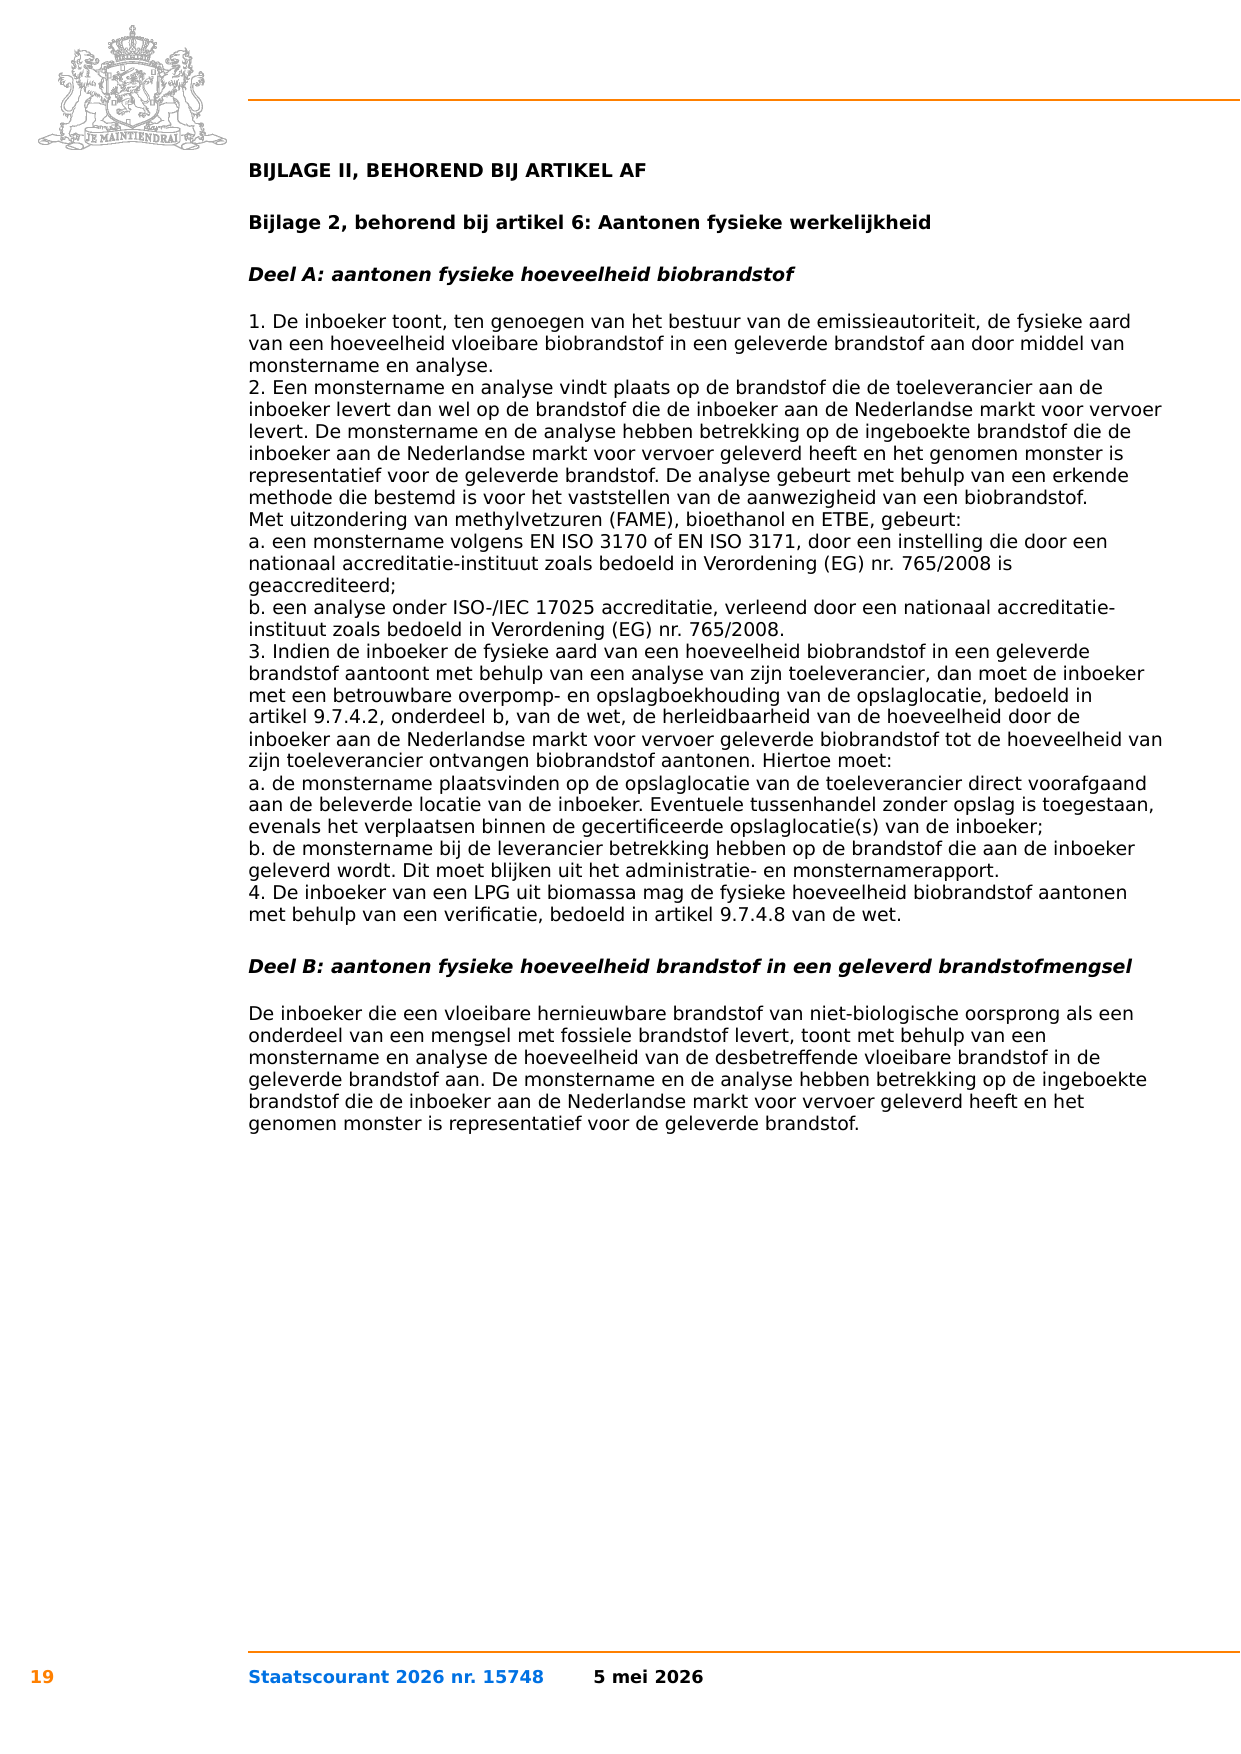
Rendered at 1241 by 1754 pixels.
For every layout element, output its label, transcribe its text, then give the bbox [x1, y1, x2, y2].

subtitle Deel B: aantonen fysieke hoeveelheid brandstof in een geleverd brandstofmengsel [248, 956, 1163, 978]
text De inboeker die een vloeibare hernieuwbare brandstof van niet-biologische oorsprong als een onderdeel van een mengsel met fossiele brandstof levert, toont met behulp van een monstername en analyse de hoeveelheid van de desbetreffende vloeibare brandstof in de geleverde brandstof aan. De monstername en de analyse hebben betrekking op de ingeboekte brandstof die de inboeker aan de Nederlandse markt voor vervoer geleverd heeft en het genomen monster is representatief voor de geleverde brandstof. [248, 1003, 1163, 1135]
text b. de monstername bij de leverancier betrekking hebben op de brandstof die aan de inboeker geleverd wordt. Dit moet blijken uit het administratie- en monsternamerapport. [248, 838, 1163, 882]
text 2. Een monstername en analyse vindt plaats op de brandstof die de toeleverancier aan de inboeker levert dan wel op de brandstof die de inboeker aan de Nederlandse markt voor vervoer levert. De monstername en de analyse hebben betrekking op de ingeboekte brandstof die de inboeker aan de Nederlandse markt voor vervoer geleverd heeft en het genomen monster is representatief voor de geleverde brandstof. De analyse gebeurt met behulp van een erkende methode die bestemd is voor het vaststellen van de aanwezigheid van een biobrandstof. [248, 377, 1163, 509]
text a. een monstername volgens EN ISO 3170 of EN ISO 3171, door een instelling die door een nationaal accreditatie-instituut zoals bedoeld in Verordening (EG) nr. 765/2008 is geaccrediteerd; [248, 531, 1163, 597]
subtitle Deel A: aantonen fysieke hoeveelheid biobrandstof [248, 264, 1163, 286]
text 4. De inboeker van een LPG uit biomassa mag de fysieke hoeveelheid biobrandstof aantonen met behulp van een verificatie, bedoeld in artikel 9.7.4.8 van de wet. [248, 882, 1163, 926]
text 1. De inboeker toont, ten genoegen van het bestuur van de emissieautoriteit, de fysieke aard van een hoeveelheid vloeibare biobrandstof in een geleverde brandstof aan door middel van monstername en analyse. [248, 311, 1163, 377]
picture [38, 25, 227, 150]
text 3. Indien de inboeker de fysieke aard van een hoeveelheid biobrandstof in een geleverde brandstof aantoont met behulp van een analyse van zijn toeleverancier, dan moet de inboeker met een betrouwbare overpomp- en opslagboekhouding van de opslaglocatie, bedoeld in artikel 9.7.4.2, onderdeel b, van de wet, de herleidbaarheid van de hoeveelheid door de inboeker aan de Nederlandse markt voor vervoer geleverde biobrandstof tot de hoeveelheid van zijn toeleverancier ontvangen biobrandstof aantonen. Hiertoe moet: [248, 641, 1163, 772]
text Met uitzondering van methylvetzuren (FAME), bioethanol en ETBE, gebeurt: [248, 509, 1163, 531]
text a. de monstername plaatsvinden op de opslaglocatie van de toeleverancier direct voorafgaand aan de beleverde locatie van de inboeker. Eventuele tussenhandel zonder opslag is toegestaan, evenals het verplaatsen binnen de gecertificeerde opslaglocatie(s) van de inboeker; [248, 772, 1163, 838]
subtitle Bijlage 2, behorend bij artikel 6: Aantonen fysieke werkelijkheid [248, 212, 1163, 234]
text b. een analyse onder ISO-/IEC 17025 accreditatie, verleend door een nationaal accreditatie-instituut zoals bedoeld in Verordening (EG) nr. 765/2008. [248, 597, 1163, 641]
subtitle BIJLAGE II, BEHOREND BIJ ARTIKEL AF [248, 160, 1163, 182]
